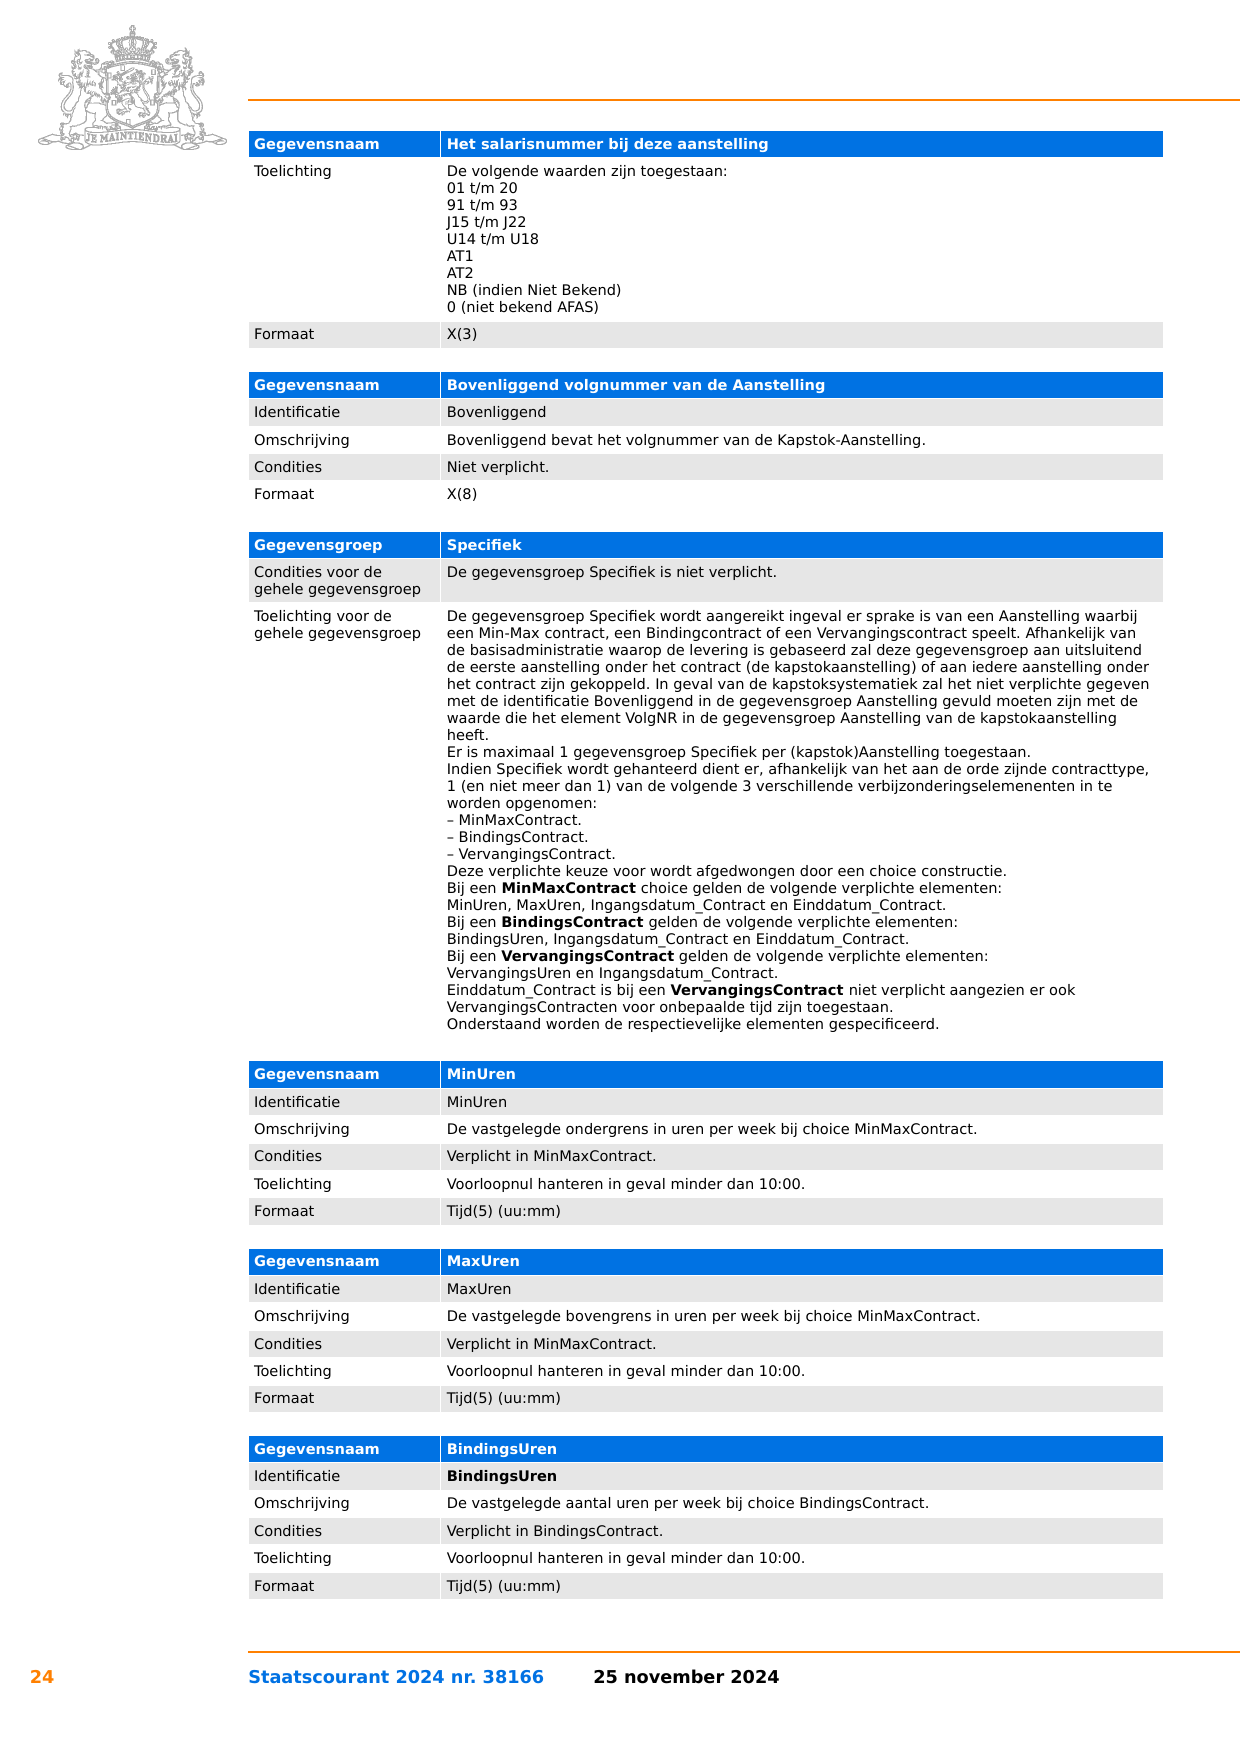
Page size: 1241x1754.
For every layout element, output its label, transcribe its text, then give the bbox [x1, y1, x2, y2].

table_header Gegevensnaam [249, 1061, 440, 1088]
table_cell Condities [249, 1331, 440, 1357]
table_header Gegevensnaam [249, 372, 440, 398]
table_cell Identificatie [249, 1463, 440, 1490]
table_cell Condities voor de gehele gegevensgroep [249, 559, 440, 602]
table_cell BindingsUren [441, 1463, 1163, 1490]
table_cell De vastgelegde aantal uren per week bij choice BindingsContract. [441, 1491, 1163, 1517]
table_cell MinUren [441, 1089, 1163, 1115]
table_cell Formaat [249, 1198, 440, 1225]
table_cell Toelichting [249, 1546, 440, 1572]
table_cell Verplicht in MinMaxContract. [441, 1144, 1163, 1170]
table_header BindingsUren [441, 1436, 1163, 1462]
table_cell De volgende waarden zijn toegestaan: 01 t/m 20 91 t/m 93 J15 t/m J22 U14 t/m U18 AT1 AT2 NB (indien Niet Bekend) 0 (niet bekend AFAS) [441, 158, 1163, 321]
table_cell Toelichting [249, 1171, 440, 1197]
table_cell Toelichting [249, 158, 440, 321]
table_cell Identificatie [249, 399, 440, 426]
table_cell Verplicht in BindingsContract. [441, 1518, 1163, 1544]
table_cell Bovenliggend [441, 399, 1163, 426]
table_cell X(3) [441, 322, 1163, 348]
table_cell Bovenliggend bevat het volgnummer van de Kapstok-Aanstelling. [441, 427, 1163, 453]
table_cell Formaat [249, 1573, 440, 1599]
table_cell Formaat [249, 322, 440, 348]
table_cell Condities [249, 454, 440, 480]
table_cell De vastgelegde bovengrens in uren per week bij choice MinMaxContract. [441, 1304, 1163, 1330]
table_cell Tijd(5) (uu:mm) [441, 1386, 1163, 1412]
table_cell Identificatie [249, 1089, 440, 1115]
table_cell Tijd(5) (uu:mm) [441, 1573, 1163, 1599]
table_cell De gegevensgroep Specifiek is niet verplicht. [441, 559, 1163, 602]
table_header Het salarisnummer bij deze aanstelling [441, 131, 1163, 157]
table_cell Voorloopnul hanteren in geval minder dan 10:00. [441, 1546, 1163, 1572]
table_cell Verplicht in MinMaxContract. [441, 1331, 1163, 1357]
table_header Gegevensnaam [249, 131, 440, 157]
table_cell Omschrijving [249, 1491, 440, 1517]
table_header Gegevensnaam [249, 1436, 440, 1462]
table_header Gegevensnaam [249, 1249, 440, 1275]
table_cell Formaat [249, 481, 440, 508]
table_cell Toelichting [249, 1358, 440, 1384]
table_cell MaxUren [441, 1276, 1163, 1302]
table_cell Voorloopnul hanteren in geval minder dan 10:00. [441, 1171, 1163, 1197]
table_header Bovenliggend volgnummer van de Aanstelling [441, 372, 1163, 398]
table_cell Omschrijving [249, 1116, 440, 1142]
table_cell Condities [249, 1518, 440, 1544]
picture [38, 25, 227, 150]
table_header MinUren [441, 1061, 1163, 1088]
table_header Specifiek [441, 532, 1163, 558]
table_cell Formaat [249, 1386, 440, 1412]
table_cell Niet verplicht. [441, 454, 1163, 480]
table_cell Omschrijving [249, 427, 440, 453]
table_header Gegevensgroep [249, 532, 440, 558]
table_cell De gegevensgroep Specifiek wordt aangereikt ingeval er sprake is van een Aanstelling waarbij een Min-Max contract, een Bindingcontract of een Vervangingscontract speelt. Afhankelijk van de basisadministratie waarop de levering is gebaseerd zal deze gegevensgroep aan uitsluitend de eerste aanstelling onder het contract (de kapstokaanstelling) of aan iedere aanstelling onder het contract zijn gekoppeld. In geval van de kapstoksystematiek zal het niet verplichte gegeven met de identificatie Bovenliggend in de gegevensgroep Aanstelling gevuld moeten zijn met de waarde die het element VolgNR in de gegevensgroep Aanstelling van de kapstokaanstelling heeft. Er is maximaal 1 gegevensgroep Specifiek per (kapstok)Aanstelling toegestaan. Indien Specifiek wordt gehanteerd dient er, afhankelijk van het aan de orde zijnde contracttype, 1 (en niet meer dan 1) van de volgende 3 verschillende verbijzonderingselemenenten in te worden opgenomen: – MinMaxContract. – BindingsContract. – VervangingsContract. Deze verplichte keuze voor wordt afgedwongen door een choice constructie. Bij een MinMaxContract choice gelden de volgende verplichte elementen: MinUren, MaxUren, Ingangsdatum_Contract en Einddatum_Contract. Bij een BindingsContract gelden de volgende verplichte elementen: BindingsUren, Ingangsdatum_Contract en Einddatum_Contract. Bij een VervangingsContract gelden de volgende verplichte elementen: VervangingsUren en Ingangsdatum_Contract. Einddatum_Contract is bij een VervangingsContract niet verplicht aangezien er ook VervangingsContracten voor onbepaalde tijd zijn toegestaan. Onderstaand worden de respectievelijke elementen gespecificeerd. [441, 604, 1163, 1037]
table_cell Voorloopnul hanteren in geval minder dan 10:00. [441, 1358, 1163, 1384]
table_cell De vastgelegde ondergrens in uren per week bij choice MinMaxContract. [441, 1116, 1163, 1142]
table_cell Condities [249, 1144, 440, 1170]
table_cell Toelichting voor de gehele gegevensgroep [249, 604, 440, 1037]
table_cell Identificatie [249, 1276, 440, 1302]
table_header MaxUren [441, 1249, 1163, 1275]
table_cell Tijd(5) (uu:mm) [441, 1198, 1163, 1225]
table_cell X(8) [441, 481, 1163, 508]
table_cell Omschrijving [249, 1304, 440, 1330]
